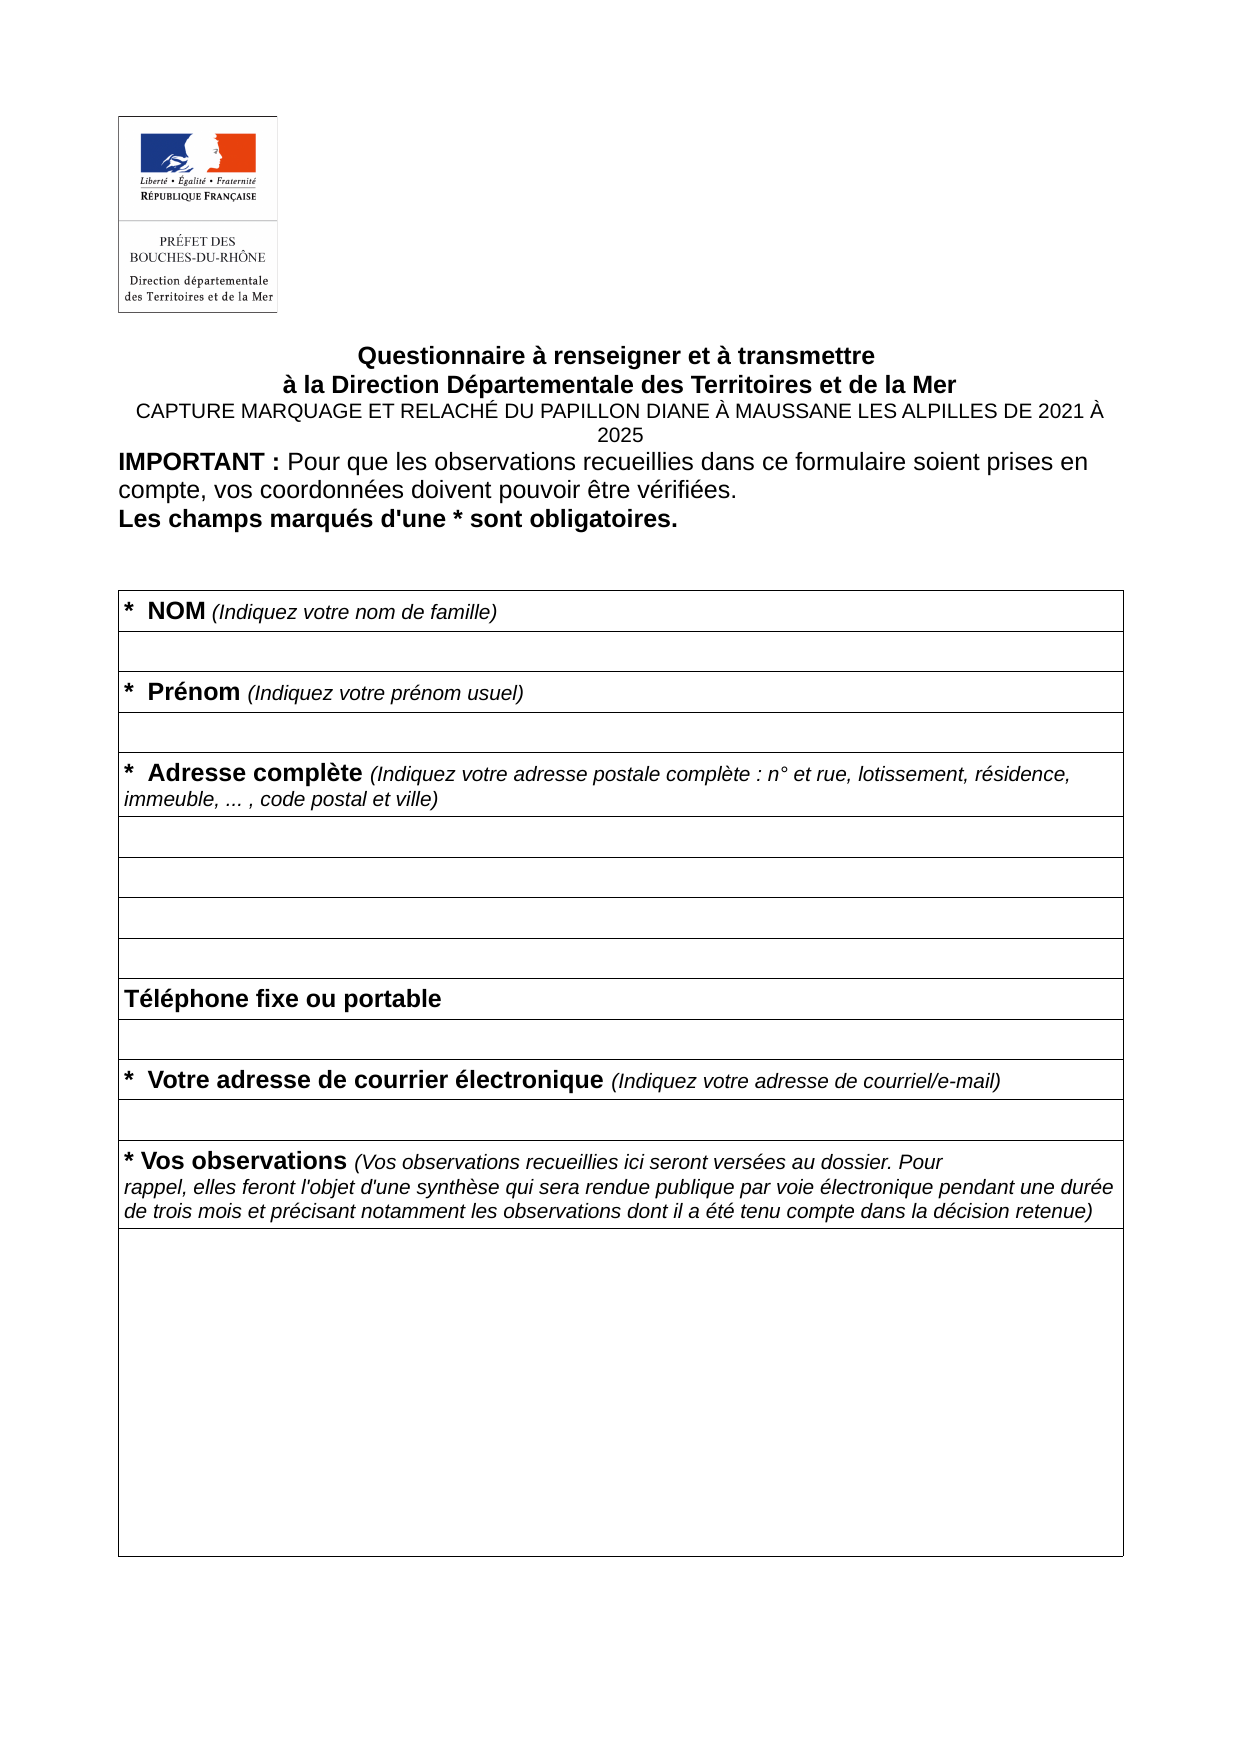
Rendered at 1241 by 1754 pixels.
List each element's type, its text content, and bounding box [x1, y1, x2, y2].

text Capture marquage et relaché du papillon diane à Maussane les alpilles de 2021 à 2025 [118, 399, 1122, 447]
table_cell [119, 939, 1123, 978]
table_cell [119, 632, 1123, 671]
text à la Direction Départementale des Territoires et de la Mer [118, 370, 1122, 399]
table_cell * Votre adresse de courrier électronique (Indiquez votre adresse de courriel/e-mail) [119, 1060, 1123, 1099]
text Questionnaire à renseigner et à transmettre [118, 341, 1122, 370]
table_cell [119, 713, 1123, 752]
table_cell Téléphone fixe ou portable [119, 979, 1123, 1018]
picture [118, 116, 278, 313]
table_cell [119, 858, 1123, 897]
table_cell [119, 817, 1123, 857]
table_cell [119, 898, 1123, 938]
table_cell * Adresse complète (Indiquez votre adresse postale complète : n° et rue, lotissement, résidence, immeuble, ... , code postal et ville) [119, 753, 1123, 816]
table_header * NOM (Indiquez votre nom de famille) [119, 591, 1123, 631]
table_cell [119, 1229, 1123, 1556]
text IMPORTANT : Pour que les observations recueillies dans ce formulaire soient prises en compte, vos coordonnées doivent pouvoir être vérifiées. Les champs marqués d'une * sont obligatoires. [118, 447, 1122, 533]
table_cell * Prénom (Indiquez votre prénom usuel) [119, 672, 1123, 712]
table_cell [119, 1020, 1123, 1059]
table_cell [119, 1100, 1123, 1140]
table_cell * Vos observations (Vos observations recueillies ici seront versées au dossier. Pour rappel, elles feront l'objet d'une synthèse qui sera rendue publique par voie électronique pendant une durée de trois mois et précisant notamment les observations dont il a été tenu compte dans la décision retenue) [119, 1141, 1123, 1228]
